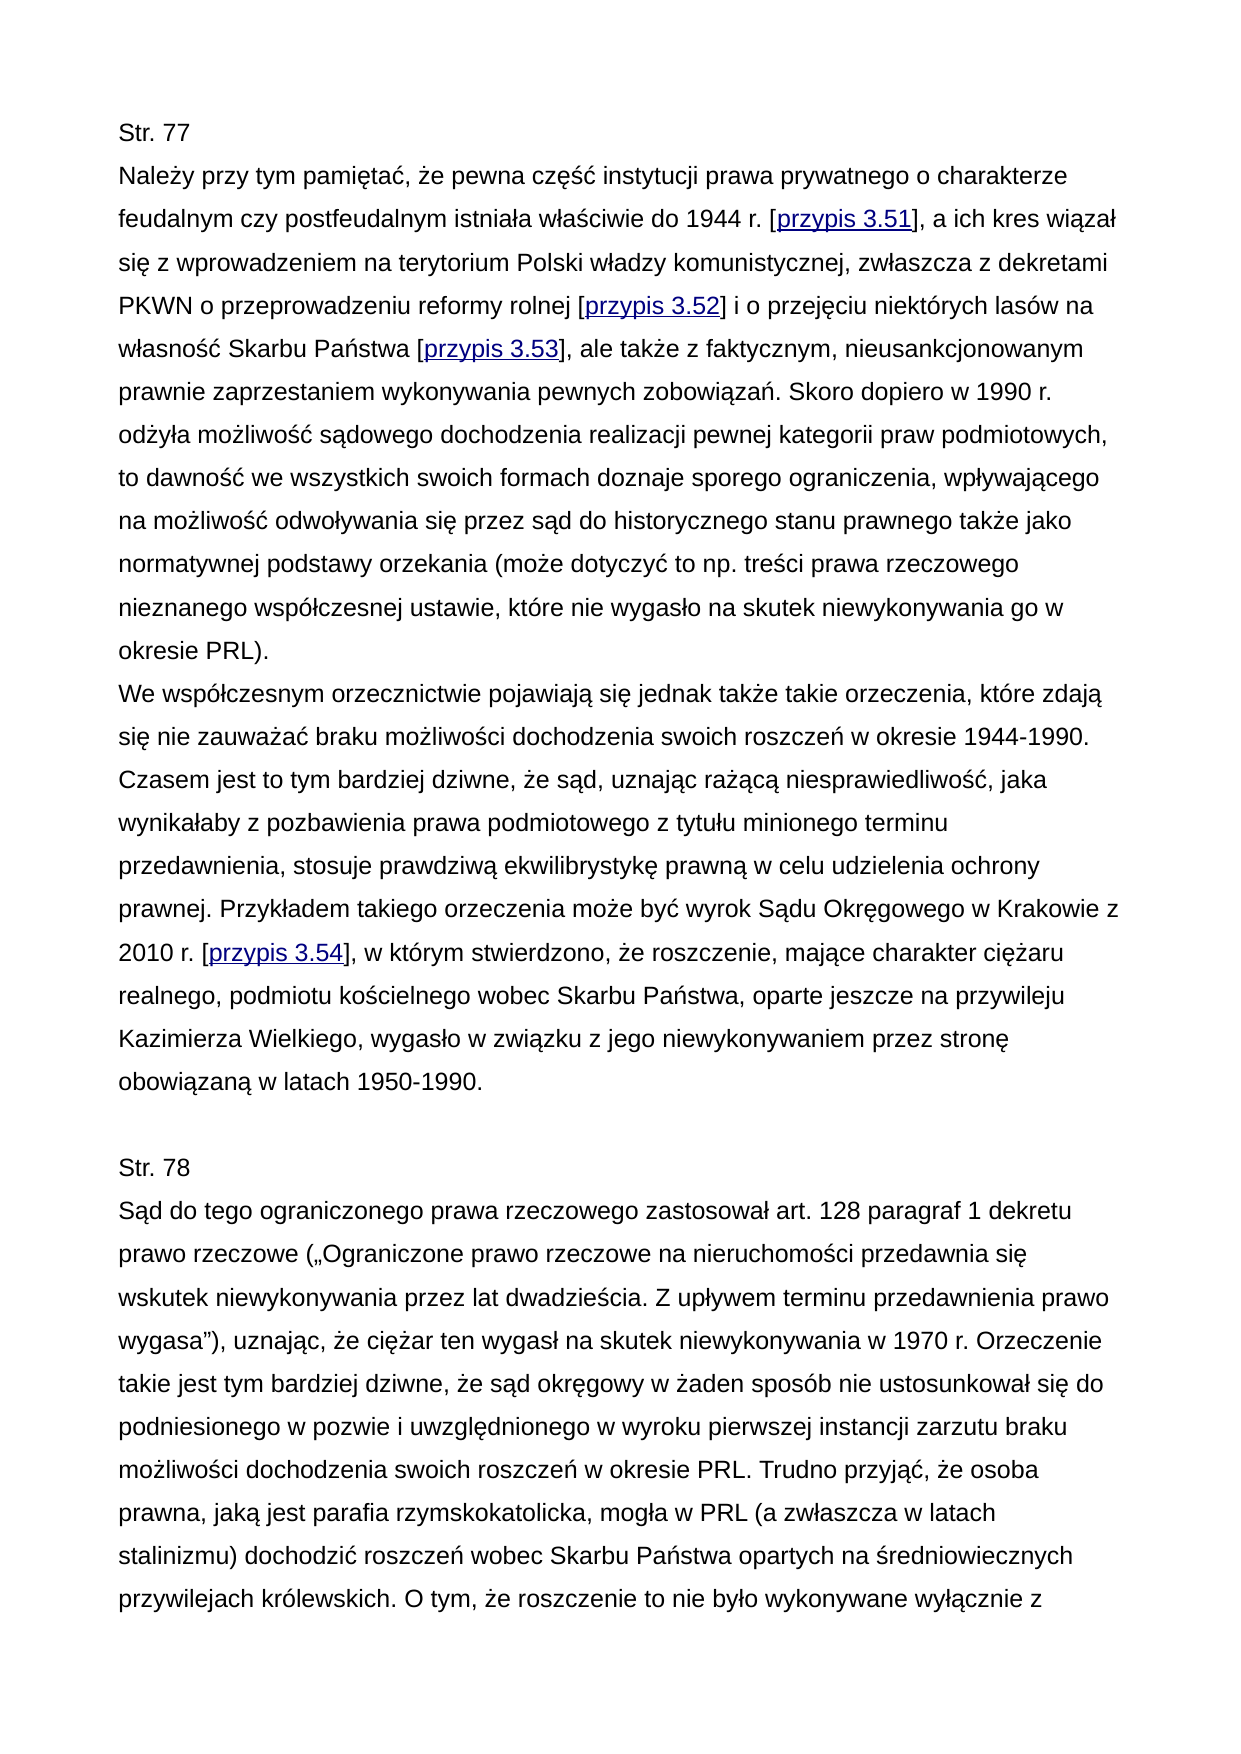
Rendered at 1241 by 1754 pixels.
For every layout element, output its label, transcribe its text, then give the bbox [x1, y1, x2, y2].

text Należy przy tym pamiętać, że pewna część instytucji prawa prywatnego o charakterze feudalnym czy postfeudalnym istniała właściwie do 1944 r. [przypis 3.51], a ich kres wiązał się z wprowadzeniem na terytorium Polski władzy komunistycznej, zwłaszcza z dekretami PKWN o przeprowadzeniu reformy rolnej [przypis 3.52] i o przejęciu niektórych lasów na własność Skarbu Państwa [przypis 3.53], ale także z faktycznym, nieusankcjonowanym prawnie zaprzestaniem wykonywania pewnych zobowiązań. Skoro dopiero w 1990 r. odżyła możliwość sądowego dochodzenia realizacji pewnej kategorii praw podmiotowych, to dawność we wszystkich swoich formach doznaje sporego ograniczenia, wpływającego na możliwość odwoływania się przez sąd do historycznego stanu prawnego także jako normatywnej podstawy orzekania (może dotyczyć to np. treści prawa rzeczowego nieznanego współczesnej ustawie, które nie wygasło na skutek niewykonywania go w okresie PRL). [118, 161, 1122, 664]
text Str. 78 [118, 1153, 1122, 1182]
text We współczesnym orzecznictwie pojawiają się jednak także takie orzeczenia, które zdają się nie zauważać braku możliwości dochodzenia swoich roszczeń w okresie 1944-1990. Czasem jest to tym bardziej dziwne, że sąd, uznając rażącą niesprawiedliwość, jaka wynikałaby z pozbawienia prawa podmiotowego z tytułu minionego terminu przedawnienia, stosuje prawdziwą ekwilibrystykę prawną w celu udzielenia ochrony prawnej. Przykładem takiego orzeczenia może być wyrok Sądu Okręgowego w Krakowie z 2010 r. [przypis 3.54], w którym stwierdzono, że roszczenie, mające charakter ciężaru realnego, podmiotu kościelnego wobec Skarbu Państwa, oparte jeszcze na przywileju Kazimierza Wielkiego, wygasło w związku z jego niewykonywaniem przez stronę obowiązaną w latach 1950-1990. [118, 679, 1122, 1096]
text Str. 77 [118, 118, 1122, 147]
text Sąd do tego ograniczonego prawa rzeczowego zastosował art. 128 paragraf 1 dekretu prawo rzeczowe („Ograniczone prawo rzeczowe na nieruchomości przedawnia się wskutek niewykonywania przez lat dwadzieścia. Z upływem terminu przedawnienia prawo wygasa”), uznając, że ciężar ten wygasł na skutek niewykonywania w 1970 r. Orzeczenie takie jest tym bardziej dziwne, że sąd okręgowy w żaden sposób nie ustosunkował się do podniesionego w pozwie i uwzględnionego w wyroku pierwszej instancji zarzutu braku możliwości dochodzenia swoich roszczeń w okresie PRL. Trudno przyjąć, że osoba prawna, jaką jest parafia rzymskokatolicka, mogła w PRL (a zwłaszcza w latach stalinizmu) dochodzić roszczeń wobec Skarbu Państwa opartych na średniowiecznych przywilejach królewskich. O tym, że roszczenie to nie było wykonywane wyłącznie z [118, 1196, 1122, 1613]
